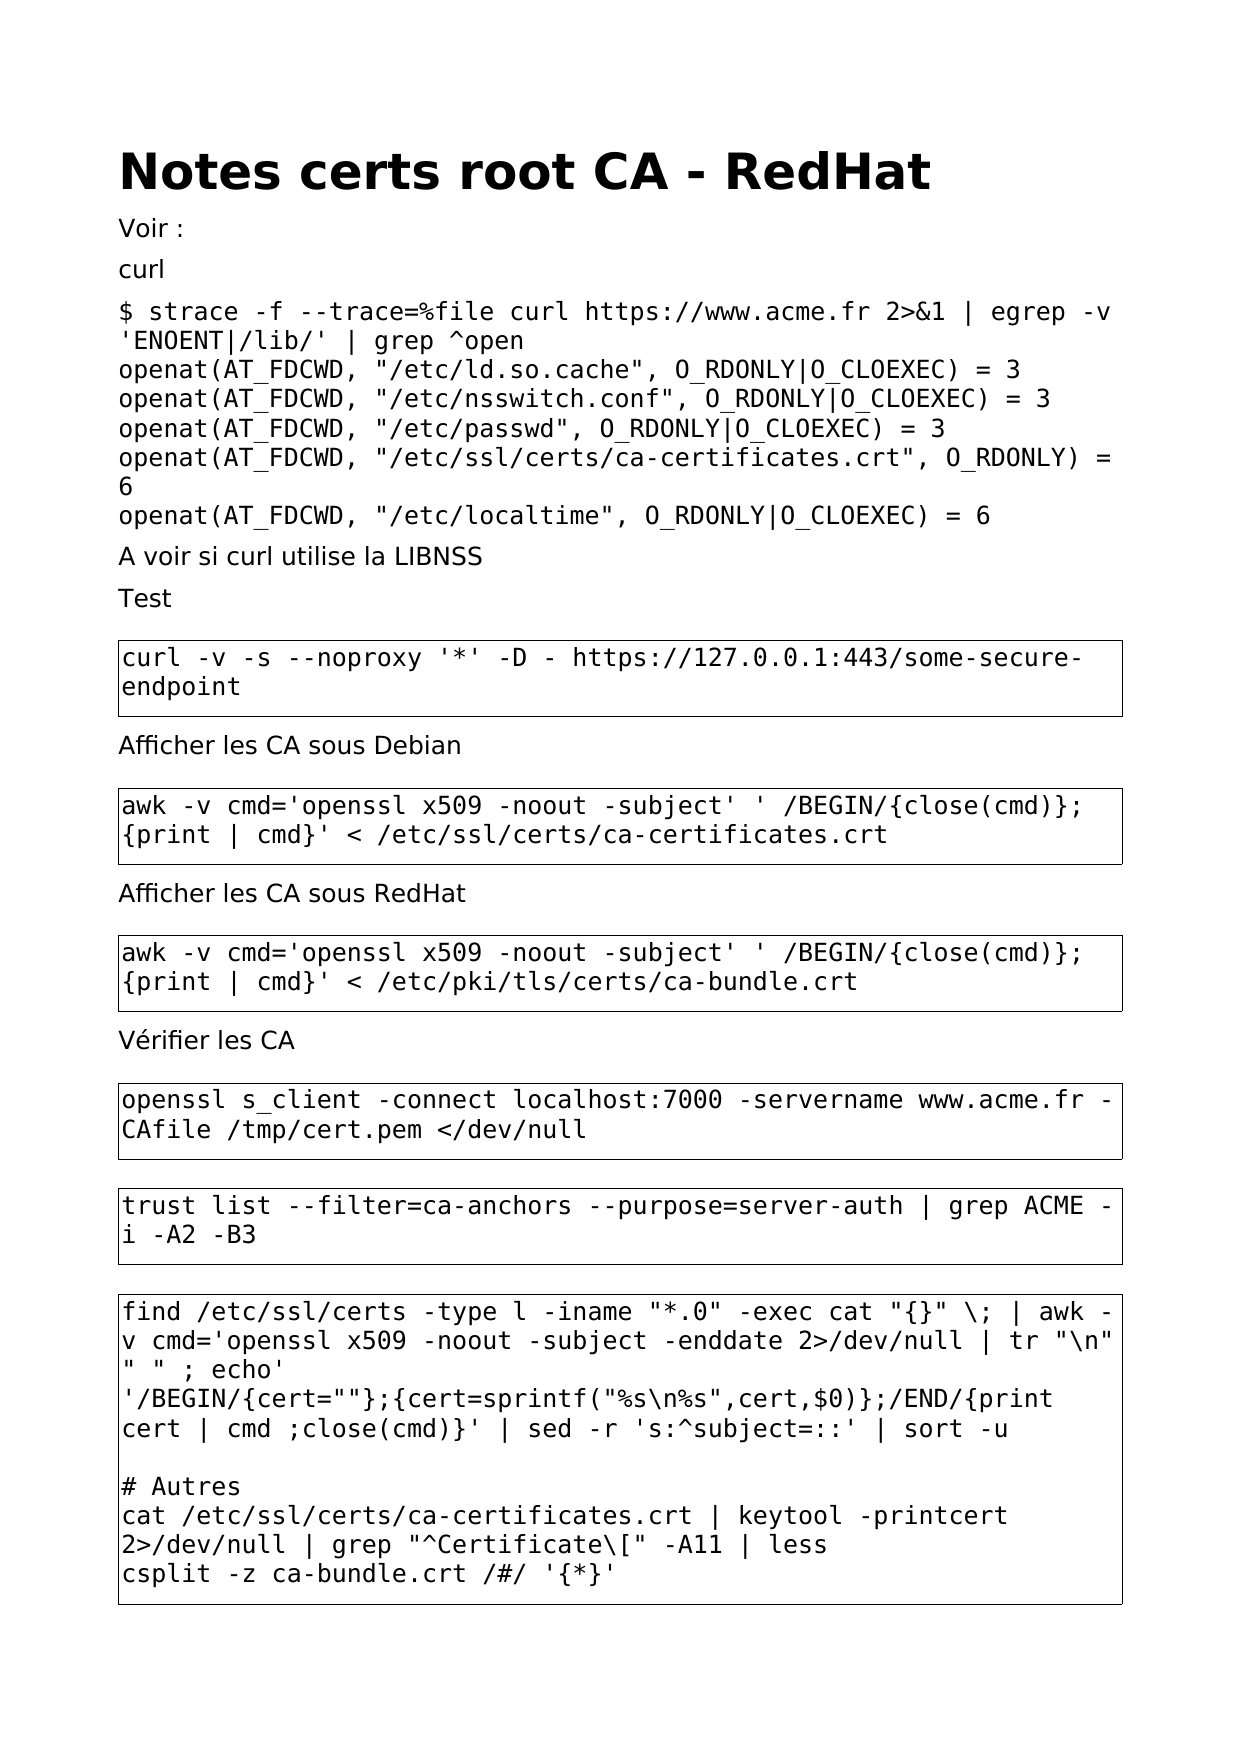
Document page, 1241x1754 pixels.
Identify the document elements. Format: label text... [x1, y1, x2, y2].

text Voir : [118, 214, 1122, 243]
text $ strace -f --trace=%file curl https://www.acme.fr 2>&1 | egrep -v 'ENOENT|/lib/' | grep ^open openat(AT_FDCWD, "/etc/ld.so.cache", O_RDONLY|O_CLOEXEC) = 3 openat(AT_FDCWD, "/etc/nsswitch.conf", O_RDONLY|O_CLOEXEC) = 3 openat(AT_FDCWD, "/etc/passwd", O_RDONLY|O_CLOEXEC) = 3 openat(AT_FDCWD, "/etc/ssl/certs/ca-certificates.crt", O_RDONLY) = 6 openat(AT_FDCWD, "/etc/localtime", O_RDONLY|O_CLOEXEC) = 6 [118, 297, 1122, 531]
text Afficher les CA sous Debian [118, 731, 1122, 761]
text A voir si curl utilise la LIBNSS [118, 542, 1122, 571]
table_header awk -v cmd='openssl x509 -noout -subject' ' /BEGIN/{close(cmd)};{print | cmd}' < /etc/ssl/certs/ca-certificates.crt [119, 789, 1122, 864]
subtitle Notes certs root CA - RedHat [118, 143, 1122, 201]
text Afficher les CA sous RedHat [118, 879, 1122, 908]
text Vérifier les CA [118, 1026, 1122, 1055]
text Test [118, 584, 1122, 613]
text curl [118, 256, 1122, 285]
table_header awk -v cmd='openssl x509 -noout -subject' ' /BEGIN/{close(cmd)};{print | cmd}' < /etc/pki/tls/certs/ca-bundle.crt [119, 936, 1122, 1011]
table_header find /etc/ssl/certs -type l -iname "*.0" -exec cat "{}" \; | awk -v cmd='openssl x509 -noout -subject -enddate 2>/dev/null | tr "\n" " " ; echo' '/BEGIN/{cert=""};{cert=sprintf("%s\n%s",cert,$0)};/END/{print cert | cmd ;close(cmd)}' | sed -r 's:^subject=::' | sort -u # Autres cat /etc/ssl/certs/ca-certificates.crt | keytool -printcert 2>/dev/null | grep "^Certificate\[" -A11 | less csplit -z ca-bundle.crt /#/ '{*}' [119, 1295, 1122, 1603]
table_header curl -v -s --noproxy '*' -D - https://127.0.0.1:443/some-secure-endpoint [119, 641, 1122, 716]
table_header openssl s_client -connect localhost:7000 -servername www.acme.fr -CAfile /tmp/cert.pem </dev/null [119, 1084, 1122, 1159]
table_header trust list --filter=ca-anchors --purpose=server-auth | grep ACME -i -A2 -B3 [119, 1189, 1122, 1264]
